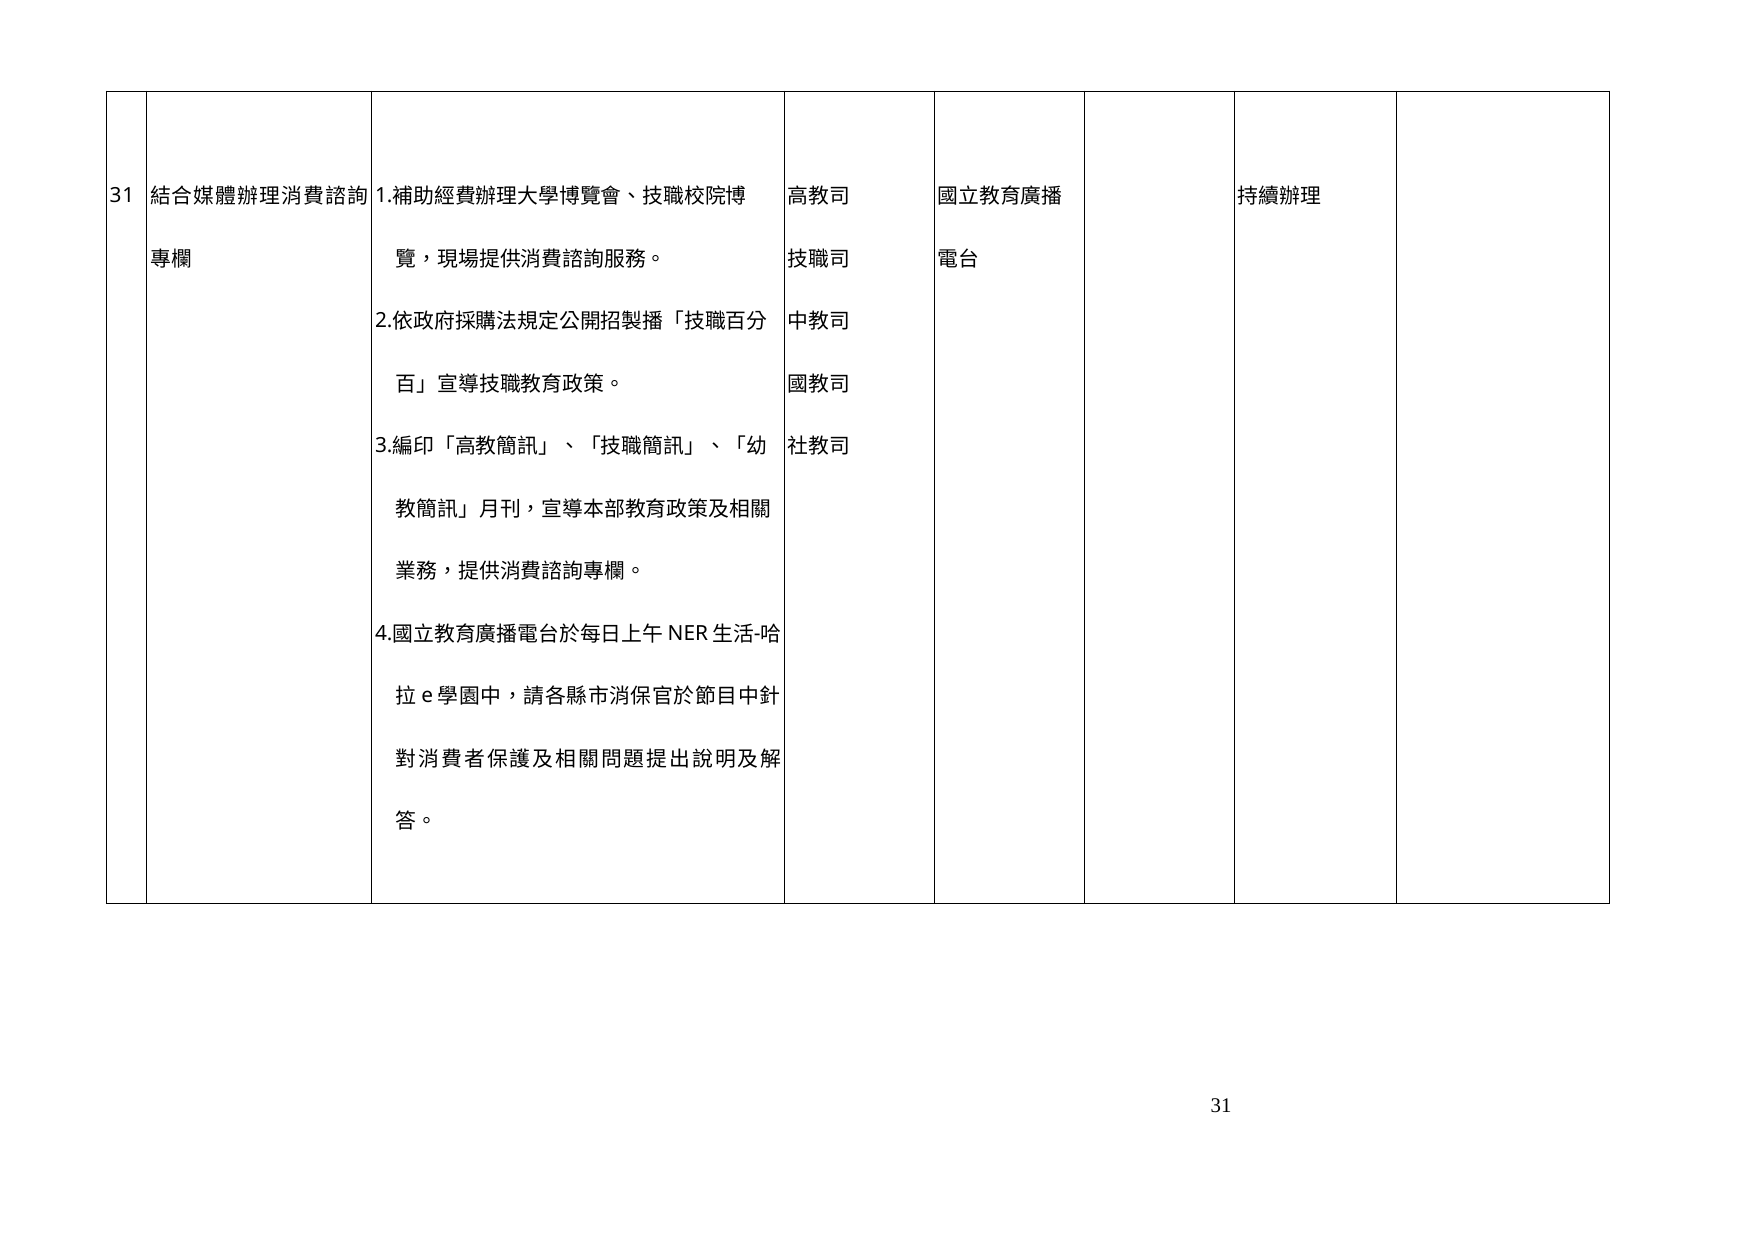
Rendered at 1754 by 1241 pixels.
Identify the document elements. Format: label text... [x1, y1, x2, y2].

table_cell 結合媒體辦理消費諮詢專欄 [147, 92, 371, 903]
table_cell 1.補助經費辦理大學博覽會、技職校院博覽，現場提供消費諮詢服務。 2.依政府採購法規定公開招製播「技職百分百」宣導技職教育政策。 3.編印「高教簡訊」、「技職簡訊」、「幼教簡訊」月刊，宣導本部教育政策及相關業務，提供消費諮詢專欄。 4.國立教育廣播電台於每日上午NER生活-哈拉e學園中，請各縣市消保官於節目中針對消費者保護及相關問題提出說明及解答。 [372, 92, 784, 903]
table_cell 31 [107, 92, 146, 903]
table_cell 國立教育廣播電台 [935, 92, 1084, 903]
table_cell [1397, 92, 1609, 903]
table_cell [1085, 92, 1234, 903]
table_cell 持續辦理 [1235, 92, 1396, 903]
table_cell 高教司 技職司 中教司 國教司 社教司 [785, 92, 934, 903]
